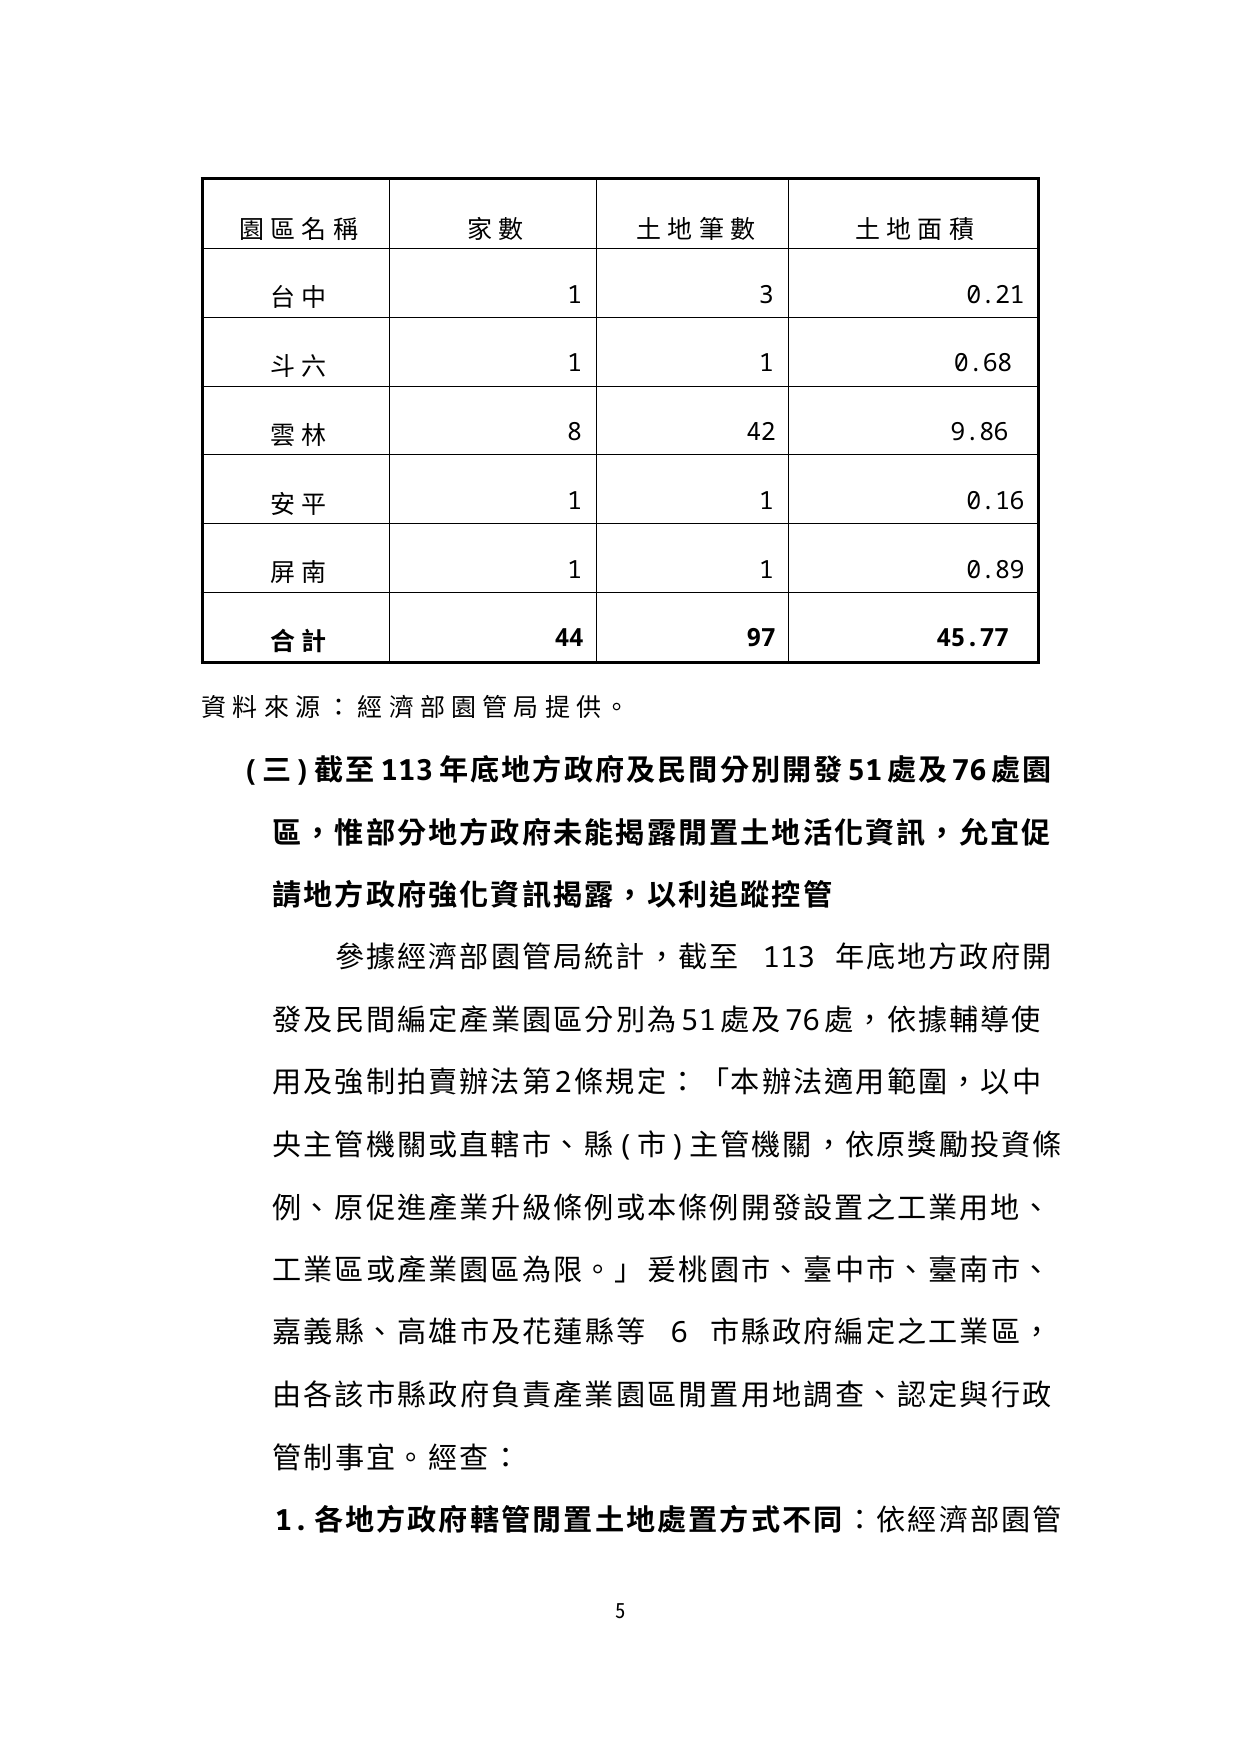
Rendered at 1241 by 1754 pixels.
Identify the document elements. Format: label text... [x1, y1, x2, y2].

table_cell 1 [390, 455, 596, 523]
table_cell 1 [597, 318, 788, 386]
table_cell 屏南 [204, 524, 389, 592]
table_cell 0.16 [789, 455, 1037, 523]
table_header 土地面積 [789, 180, 1037, 248]
table_cell 斗六 [204, 318, 389, 386]
table_cell 0.21 [789, 249, 1037, 317]
table_cell 97 [597, 593, 788, 661]
table_cell 1 [390, 524, 596, 592]
table_cell 合計 [204, 593, 389, 661]
table_header 園區名稱 [204, 180, 389, 248]
table_header 家數 [390, 180, 596, 248]
table_cell 雲林 [204, 387, 389, 454]
table_cell 45.77 [789, 593, 1037, 661]
table_cell 0.68 [789, 318, 1037, 386]
table_cell 1 [390, 318, 596, 386]
table_cell 9.86 [789, 387, 1037, 454]
table_cell 1 [597, 524, 788, 592]
text 資料來源：經濟部園管局提供。 [192, 664, 1063, 726]
table_cell 8 [390, 387, 596, 454]
table_cell 3 [597, 249, 788, 317]
table_cell 44 [390, 593, 596, 661]
text (三)截至113年底地方政府及民間分別開發51處及76處園區，惟部分地方政府未能揭露閒置土地活化資訊，允宜促請地方政府強化資訊揭露，以利追蹤控管 [236, 726, 1063, 914]
text 參據經濟部園管局統計，截至 113 年底地方政府開發及民間編定產業園區分別為51處及76處，依據輔導使用及強制拍賣辦法第2條規定：「本辦法適用範圍，以中央主管機關或直轄市、縣(市)主管機關，依原獎勵投資條例、原促進產業升級條例或本條例開發設置之工業用地、工業區或產業園區為限。」爰桃園市、臺中市、臺南市、嘉義縣、高雄市及花蓮縣等 6 市縣政府編定之工業區，由各該市縣政府負責產業園區閒置用地調查、認定與行政管制事宜。經查： [266, 914, 1063, 1476]
text 1.各地方政府轄管閒置土地處置方式不同：依經濟部園管 [266, 1476, 1063, 1539]
table_cell 台中 [204, 249, 389, 317]
table_cell 42 [597, 387, 788, 454]
table_cell 1 [390, 249, 596, 317]
table_cell 0.89 [789, 524, 1037, 592]
table_cell 1 [597, 455, 788, 523]
table_header 土地筆數 [597, 180, 788, 248]
table_cell 安平 [204, 455, 389, 523]
